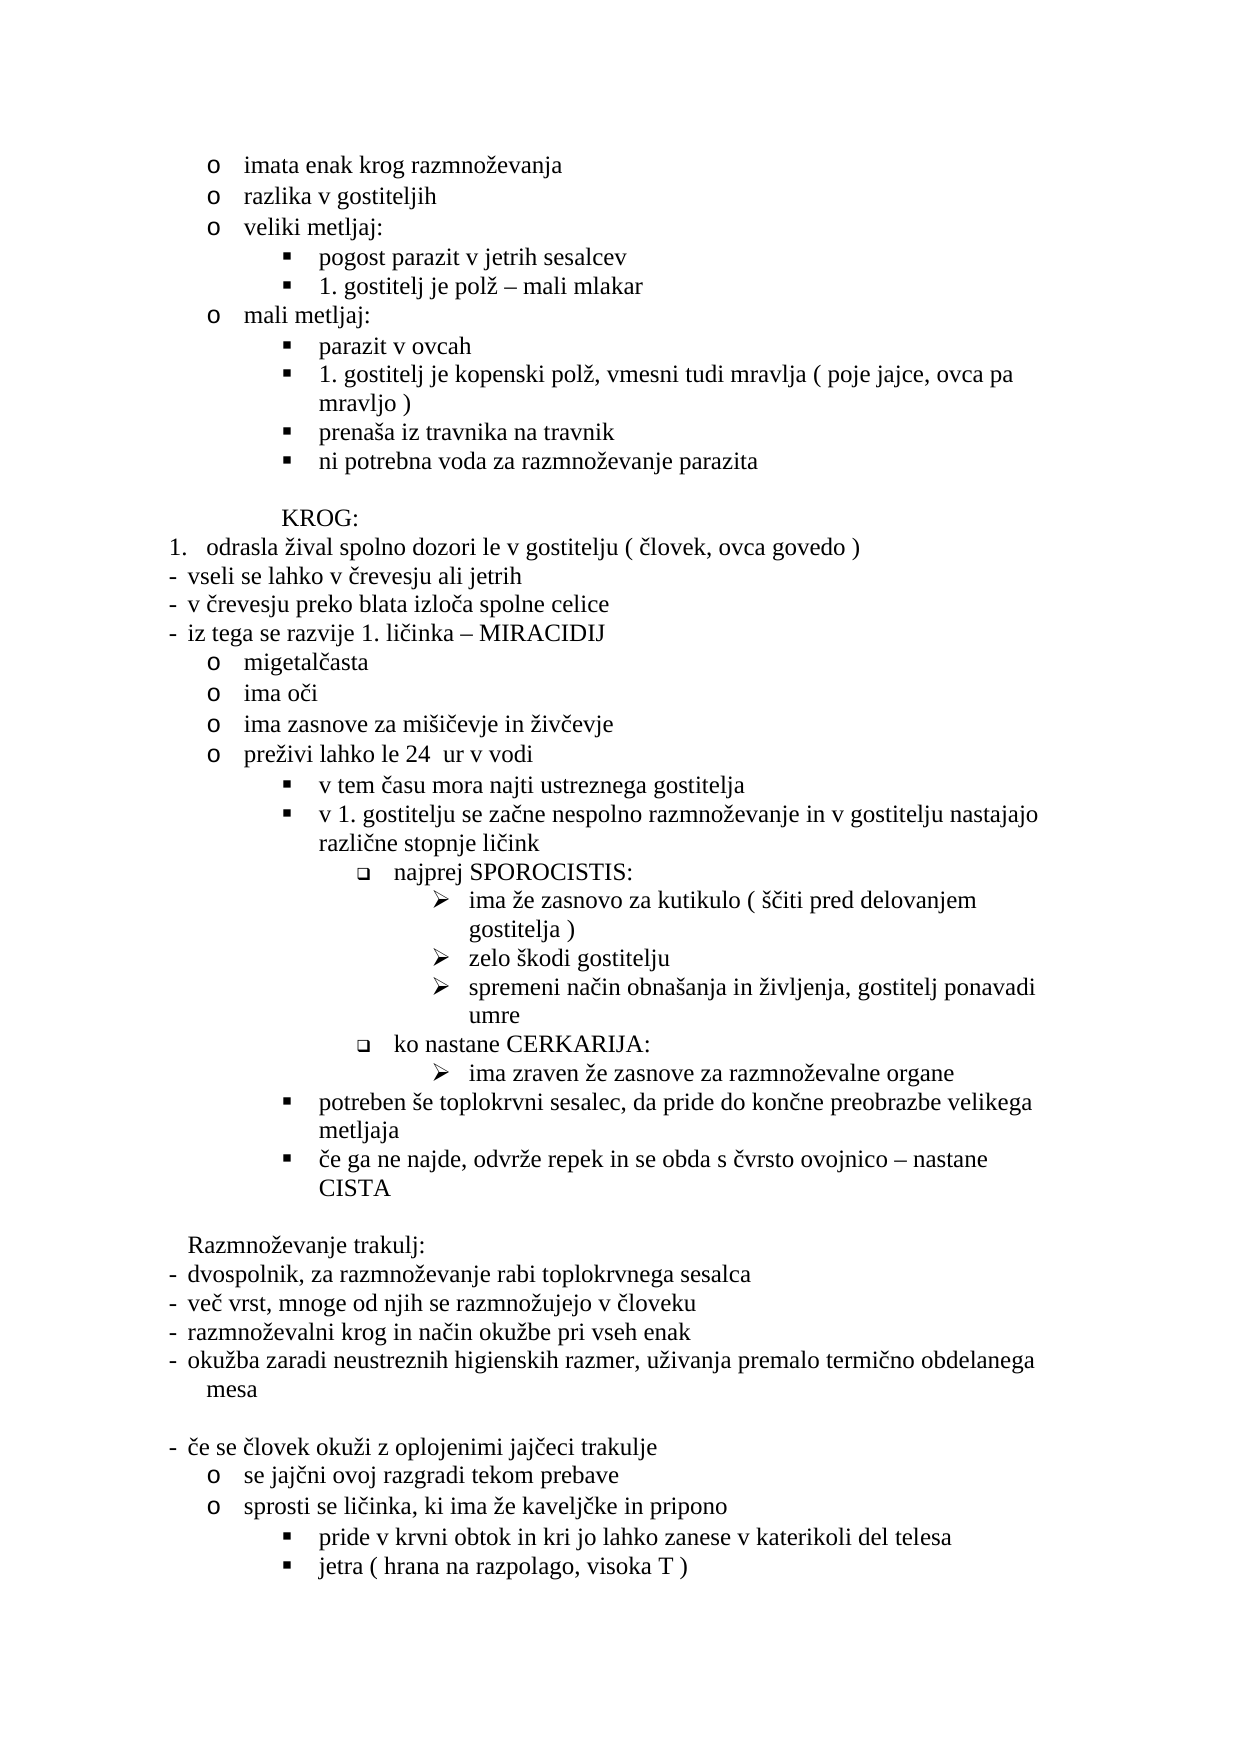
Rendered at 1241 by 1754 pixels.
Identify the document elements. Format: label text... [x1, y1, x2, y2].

list če ga ne najde, odvrže repek in se obda s čvrsto ovojnico – nastane CISTA [281, 1144, 1053, 1202]
list pogost parazit v jetrih sesalcev [281, 242, 1053, 271]
list odrasla žival spolno dozori le v gostitelju ( človek, ovca govedo ) [169, 532, 1053, 561]
list najprej SPOROCISTIS: [356, 857, 1053, 885]
list pride v krvni obtok in kri jo lahko zanese v katerikoli del telesa [281, 1522, 1053, 1551]
list preživi lahko le 24 ur v vodi [206, 739, 1053, 770]
list v črevesju preko blata izloča spolne celice [169, 589, 1053, 618]
list vseli se lahko v črevesju ali jetrih [169, 561, 1053, 589]
list parazit v ovcah [281, 331, 1053, 359]
list ko nastane CERKARIJA: [356, 1029, 1053, 1058]
list okužba zaradi neustreznih higienskih razmer, uživanja premalo termično obdelanega mesa [169, 1345, 1053, 1403]
list ima zraven že zasnove za razmnoževalne organe [431, 1058, 1053, 1087]
list jetra ( hrana na razpolago, visoka T ) [281, 1551, 1053, 1579]
list 1. gostitelj je kopenski polž, vmesni tudi mravlja ( poje jajce, ovca pa mravljo ) [281, 359, 1053, 417]
list mali metljaj: [206, 300, 1053, 331]
text Razmnoževanje trakulj: [187, 1230, 1053, 1259]
list ima zasnove za mišičevje in živčevje [206, 709, 1053, 739]
list sprosti se ličinka, ki ima že kaveljčke in pripono [206, 1491, 1053, 1522]
list zelo škodi gostitelju [431, 943, 1053, 972]
list ni potrebna voda za razmnoževanje parazita [281, 446, 1053, 474]
list če se človek okuži z oplojenimi jajčeci trakulje [169, 1432, 1053, 1460]
list se jajčni ovoj razgradi tekom prebave [206, 1460, 1053, 1491]
list iz tega se razvije 1. ličinka – MIRACIDIJ [169, 618, 1053, 647]
list več vrst, mnoge od njih se razmnožujejo v človeku [169, 1288, 1053, 1317]
list v 1. gostitelju se začne nespolno razmnoževanje in v gostitelju nastajajo različne stopnje ličink [281, 799, 1053, 857]
list ima oči [206, 678, 1053, 709]
list razlika v gostiteljih [206, 181, 1053, 212]
list razmnoževalni krog in način okužbe pri vseh enak [169, 1317, 1053, 1345]
list spremeni način obnašanja in življenja, gostitelj ponavadi umre [431, 972, 1053, 1029]
list v tem času mora najti ustreznega gostitelja [281, 770, 1053, 799]
list ima že zasnovo za kutikulo ( ščiti pred delovanjem gostitelja ) [431, 885, 1053, 943]
list imata enak krog razmnoževanja [206, 150, 1053, 181]
list 1. gostitelj je polž – mali mlakar [281, 271, 1053, 300]
list dvospolnik, za razmnoževanje rabi toplokrvnega sesalca [169, 1259, 1053, 1288]
list migetalčasta [206, 647, 1053, 678]
list prenaša iz travnika na travnik [281, 417, 1053, 446]
list veliki metljaj: [206, 212, 1053, 242]
list potreben še toplokrvni sesalec, da pride do končne preobrazbe velikega metljaja [281, 1087, 1053, 1144]
text KROG: [281, 503, 1053, 532]
